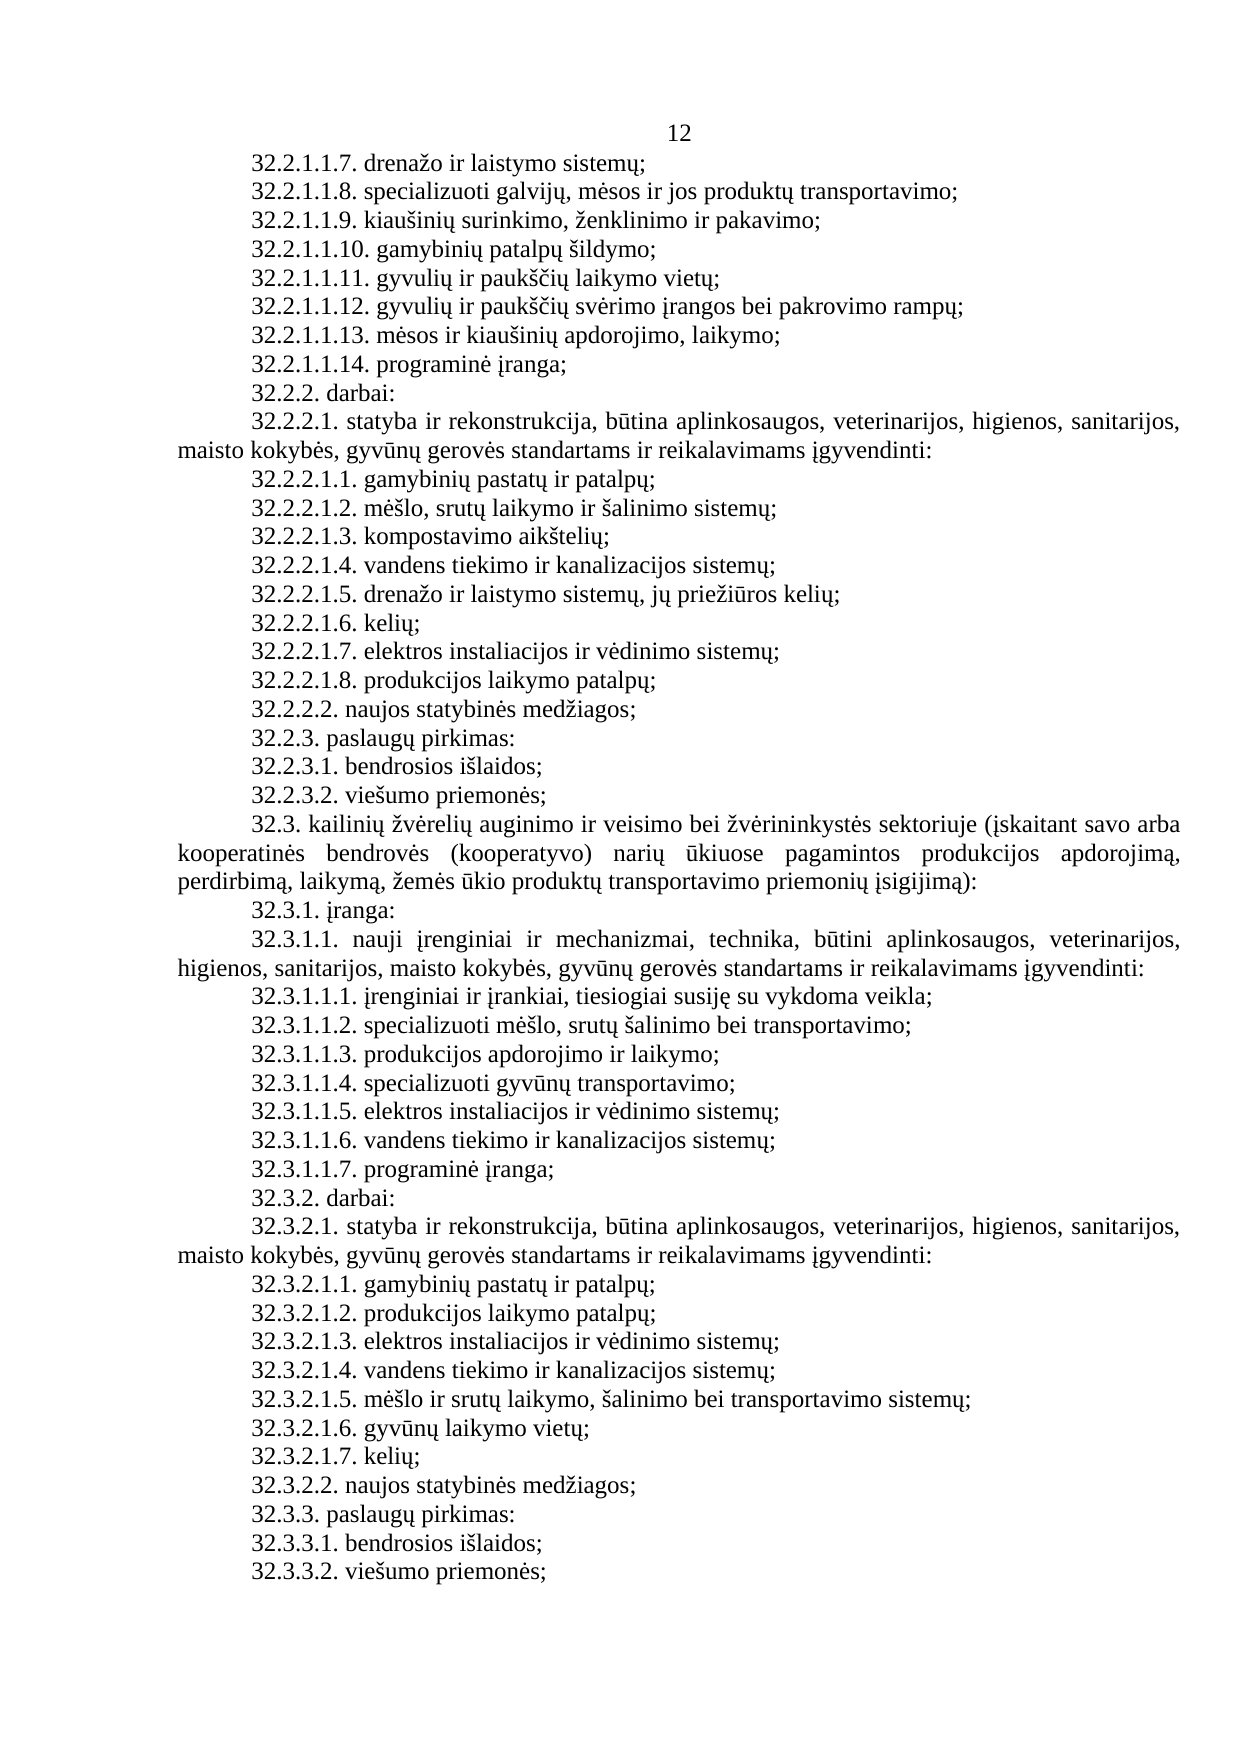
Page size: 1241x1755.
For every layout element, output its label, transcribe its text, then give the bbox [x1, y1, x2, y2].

text 32.2.2.1.1. gamybinių pastatų ir patalpų; [177, 464, 1181, 493]
text 32.3.2.1.4. vandens tiekimo ir kanalizacijos sistemų; [177, 1355, 1181, 1384]
text 32.3.2.1.3. elektros instaliacijos ir vėdinimo sistemų; [177, 1326, 1181, 1355]
text 32.2.2. darbai: [177, 378, 1181, 406]
text 32.2.2.1.5. drenažo ir laistymo sistemų, jų priežiūros kelių; [177, 579, 1181, 608]
text 32.3.3.1. bendrosios išlaidos; [177, 1528, 1181, 1556]
text 32.2.2.1.3. kompostavimo aikštelių; [177, 521, 1181, 550]
text 32.2.2.1.7. elektros instaliacijos ir vėdinimo sistemų; [177, 636, 1181, 665]
text 32.3.1.1.6. vandens tiekimo ir kanalizacijos sistemų; [177, 1125, 1181, 1154]
text 32.3.1.1.4. specializuoti gyvūnų transportavimo; [177, 1068, 1181, 1096]
text 32.3.2. darbai: [177, 1183, 1181, 1211]
text 32.3. kailinių žvėrelių auginimo ir veisimo bei žvėrininkystės sektoriuje (įskaitant savo arba kooperatinės bendrovės (kooperatyvo) narių ūkiuose pagamintos produkcijos apdorojimą, perdirbimą, laikymą, žemės ūkio produktų transportavimo priemonių įsigijimą): [177, 809, 1181, 895]
text 32.2.2.1. statyba ir rekonstrukcija, būtina aplinkosaugos, veterinarijos, higienos, sanitarijos, maisto kokybės, gyvūnų gerovės standartams ir reikalavimams įgyvendinti: [177, 406, 1181, 464]
text 32.3.2.1. statyba ir rekonstrukcija, būtina aplinkosaugos, veterinarijos, higienos, sanitarijos, maisto kokybės, gyvūnų gerovės standartams ir reikalavimams įgyvendinti: [177, 1211, 1181, 1269]
text 32.2.1.1.7. drenažo ir laistymo sistemų; [177, 148, 1181, 176]
text 32.2.1.1.12. gyvulių ir paukščių svėrimo įrangos bei pakrovimo rampų; [177, 291, 1181, 320]
text 32.2.3.1. bendrosios išlaidos; [177, 751, 1181, 780]
text 32.3.2.1.7. kelių; [177, 1441, 1181, 1470]
text 32.3.2.1.5. mėšlo ir srutų laikymo, šalinimo bei transportavimo sistemų; [177, 1384, 1181, 1413]
text 32.2.2.1.2. mėšlo, srutų laikymo ir šalinimo sistemų; [177, 493, 1181, 521]
text 32.2.2.1.6. kelių; [177, 608, 1181, 636]
text 32.2.1.1.8. specializuoti galvijų, mėsos ir jos produktų transportavimo; [177, 176, 1181, 205]
text 32.3.1.1.5. elektros instaliacijos ir vėdinimo sistemų; [177, 1096, 1181, 1125]
text 32.2.1.1.9. kiaušinių surinkimo, ženklinimo ir pakavimo; [177, 205, 1181, 234]
text 32.2.1.1.14. programinė įranga; [177, 349, 1181, 378]
text 32.3.1. įranga: [177, 895, 1181, 924]
text 32.3.1.1.1. įrenginiai ir įrankiai, tiesiogiai susiję su vykdoma veikla; [177, 981, 1181, 1010]
text 32.2.3. paslaugų pirkimas: [177, 723, 1181, 751]
text 32.3.3. paslaugų pirkimas: [177, 1499, 1181, 1528]
text 32.2.2.1.4. vandens tiekimo ir kanalizacijos sistemų; [177, 550, 1181, 579]
text 32.3.2.1.6. gyvūnų laikymo vietų; [177, 1413, 1181, 1441]
text 32.3.2.1.1. gamybinių pastatų ir patalpų; [177, 1269, 1181, 1298]
text 32.3.1.1.3. produkcijos apdorojimo ir laikymo; [177, 1039, 1181, 1068]
text 32.3.1.1.2. specializuoti mėšlo, srutų šalinimo bei transportavimo; [177, 1010, 1181, 1039]
text 32.3.1.1.7. programinė įranga; [177, 1154, 1181, 1183]
text 32.2.2.2. naujos statybinės medžiagos; [177, 694, 1181, 723]
text 32.2.1.1.11. gyvulių ir paukščių laikymo vietų; [177, 263, 1181, 291]
text 32.3.3.2. viešumo priemonės; [177, 1556, 1181, 1585]
text 32.2.1.1.13. mėsos ir kiaušinių apdorojimo, laikymo; [177, 320, 1181, 349]
text 32.2.3.2. viešumo priemonės; [177, 780, 1181, 809]
text 32.2.1.1.10. gamybinių patalpų šildymo; [177, 234, 1181, 263]
text 32.2.2.1.8. produkcijos laikymo patalpų; [177, 665, 1181, 694]
text 32.3.1.1. nauji įrenginiai ir mechanizmai, technika, būtini aplinkosaugos, veterinarijos, higienos, sanitarijos, maisto kokybės, gyvūnų gerovės standartams ir reikalavimams įgyvendinti: [177, 924, 1181, 981]
text 32.3.2.2. naujos statybinės medžiagos; [177, 1470, 1181, 1499]
text 32.3.2.1.2. produkcijos laikymo patalpų; [177, 1298, 1181, 1326]
